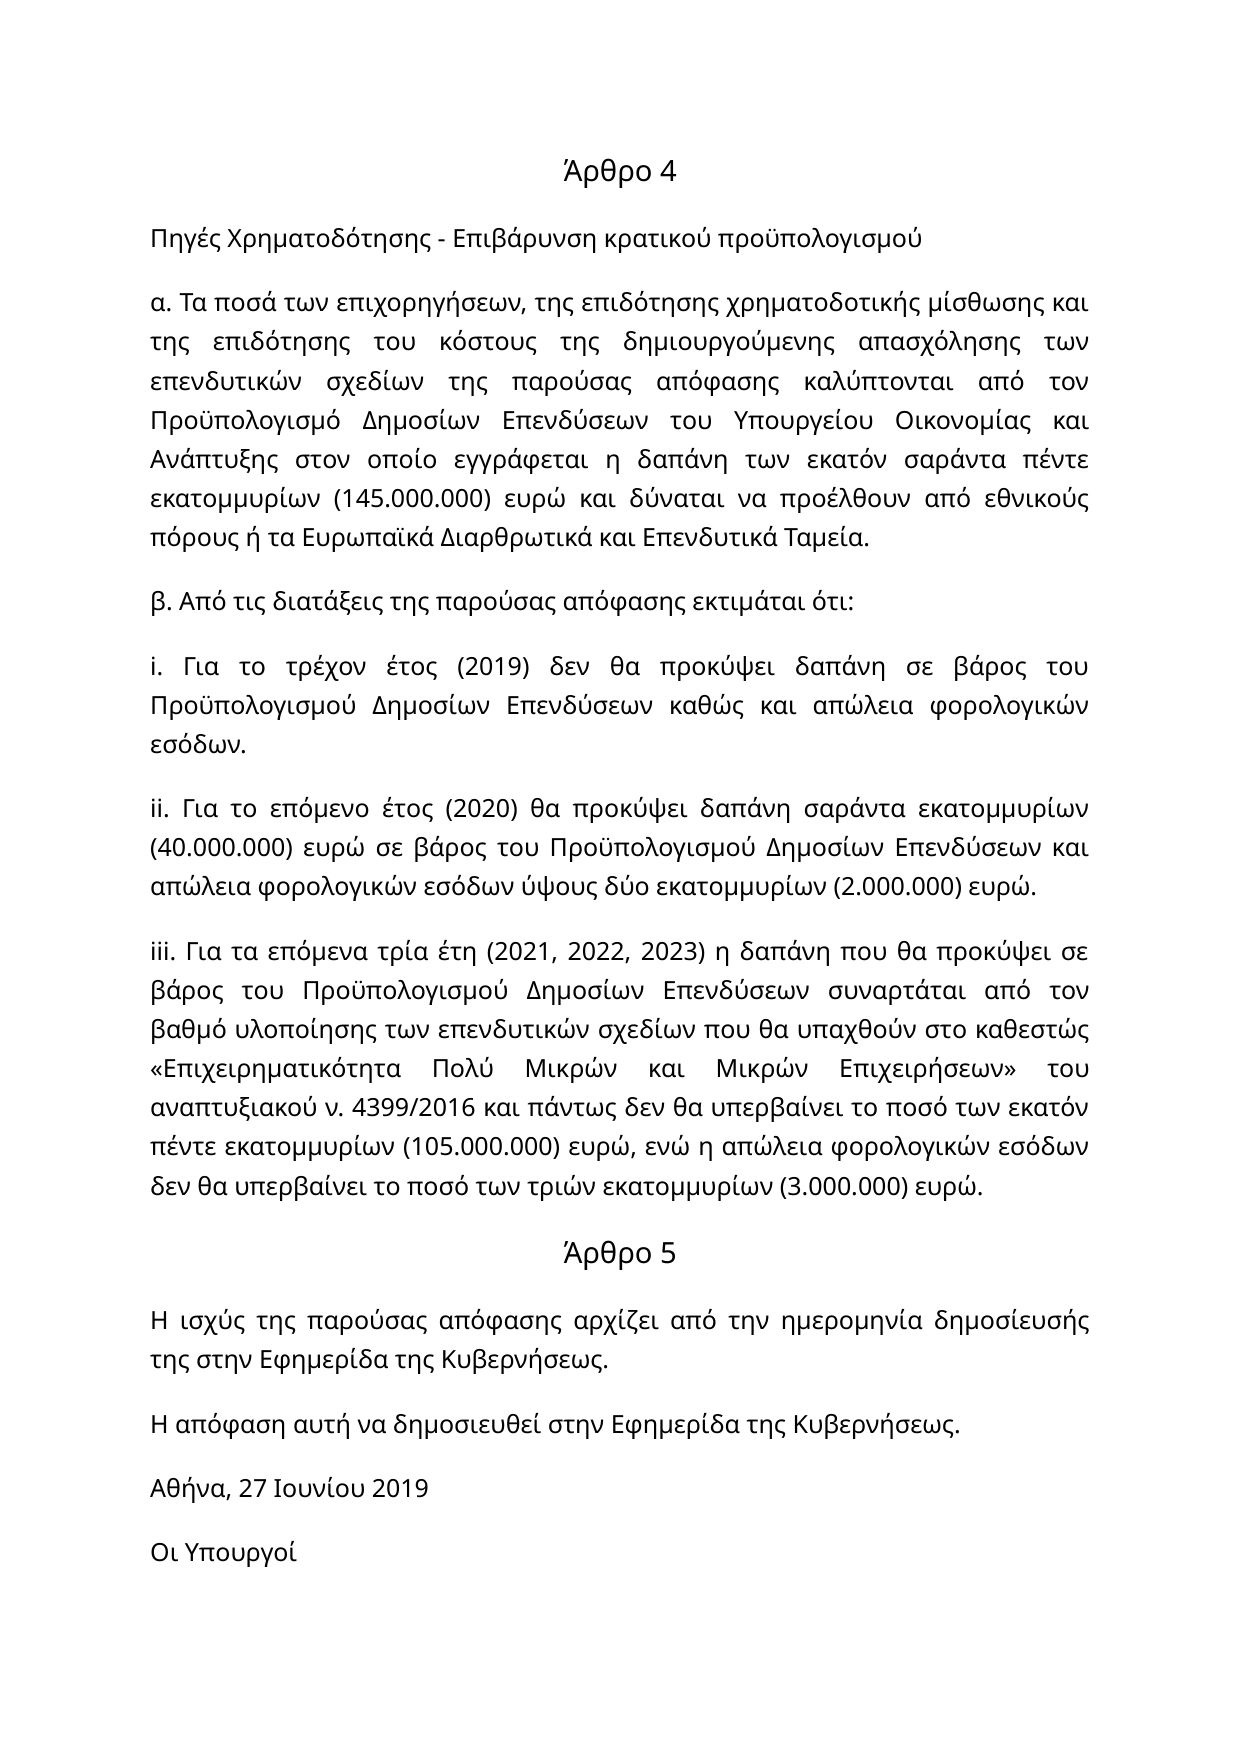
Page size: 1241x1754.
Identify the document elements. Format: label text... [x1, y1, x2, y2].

text α. Τα ποσά των επιχορηγήσεων, της επιδότησης χρηματοδοτικής μίσθωσης και της επιδότησης του κόστους της δημιουργούμενης απασχόλησης των επενδυτικών σχεδίων της παρούσας απόφασης καλύπτονται από τον Προϋπολογισμό Δημοσίων Επενδύσεων του Υπουργείου Οικονομίας και Ανάπτυξης στον οποίο εγγράφεται η δαπάνη των εκατόν σαράντα πέντε εκατομμυρίων (145.000.000) ευρώ και δύναται να προέλθουν από εθνικούς πόρους ή τα Ευρωπαϊκά Διαρθρωτικά και Επενδυτικά Ταμεία. [150, 285, 1090, 554]
text iii. Για τα επόμενα τρία έτη (2021, 2022, 2023) η δαπάνη που θα προκύψει σε βάρος του Προϋπολογισμού Δημοσίων Επενδύσεων συναρτάται από τον βαθμό υλοποίησης των επενδυτικών σχεδίων που θα υπαχθούν στο καθεστώς «Επιχειρηματικότητα Πολύ Μικρών και Μικρών Επιχειρήσεων» του αναπτυξιακού ν. 4399/2016 και πάντως δεν θα υπερβαίνει το ποσό των εκατόν πέντε εκατομμυρίων (105.000.000) ευρώ, ενώ η απώλεια φορολογικών εσόδων δεν θα υπερβαίνει το ποσό των τριών εκατομμυρίων (3.000.000) ευρώ. [150, 933, 1090, 1202]
text Η ισχύς της παρούσας απόφασης αρχίζει από την ημερομηνία δημοσίευσής της στην Εφημερίδα της Κυβερνήσεως. [150, 1303, 1090, 1376]
text i. Για το τρέχον έτος (2019) δεν θα προκύψει δαπάνη σε βάρος του Προϋπολογισμού Δημοσίων Επενδύσεων καθώς και απώλεια φορολογικών εσόδων. [150, 648, 1090, 761]
text Η απόφαση αυτή να δημοσιευθεί στην Εφημερίδα της Κυβερνήσεως. [150, 1406, 1090, 1440]
text Οι Υπουργοί [150, 1534, 1090, 1569]
text β. Από τις διατάξεις της παρούσας απόφασης εκτιμάται ότι: [150, 584, 1090, 618]
subtitle Άρθρο 5 [150, 1232, 1090, 1272]
subtitle Άρθρο 4 [150, 150, 1090, 190]
text Πηγές Χρηματοδότησης - Επιβάρυνση κρατικού προϋπολογισμού [150, 221, 1090, 255]
text ii. Για το επόμενο έτος (2020) θα προκύψει δαπάνη σαράντα εκατομμυρίων (40.000.000) ευρώ σε βάρος του Προϋπολογισμού Δημοσίων Επενδύσεων και απώλεια φορολογικών εσόδων ύψους δύο εκατομμυρίων (2.000.000) ευρώ. [150, 791, 1090, 903]
text Αθήνα, 27 Ιουνίου 2019 [150, 1470, 1090, 1504]
